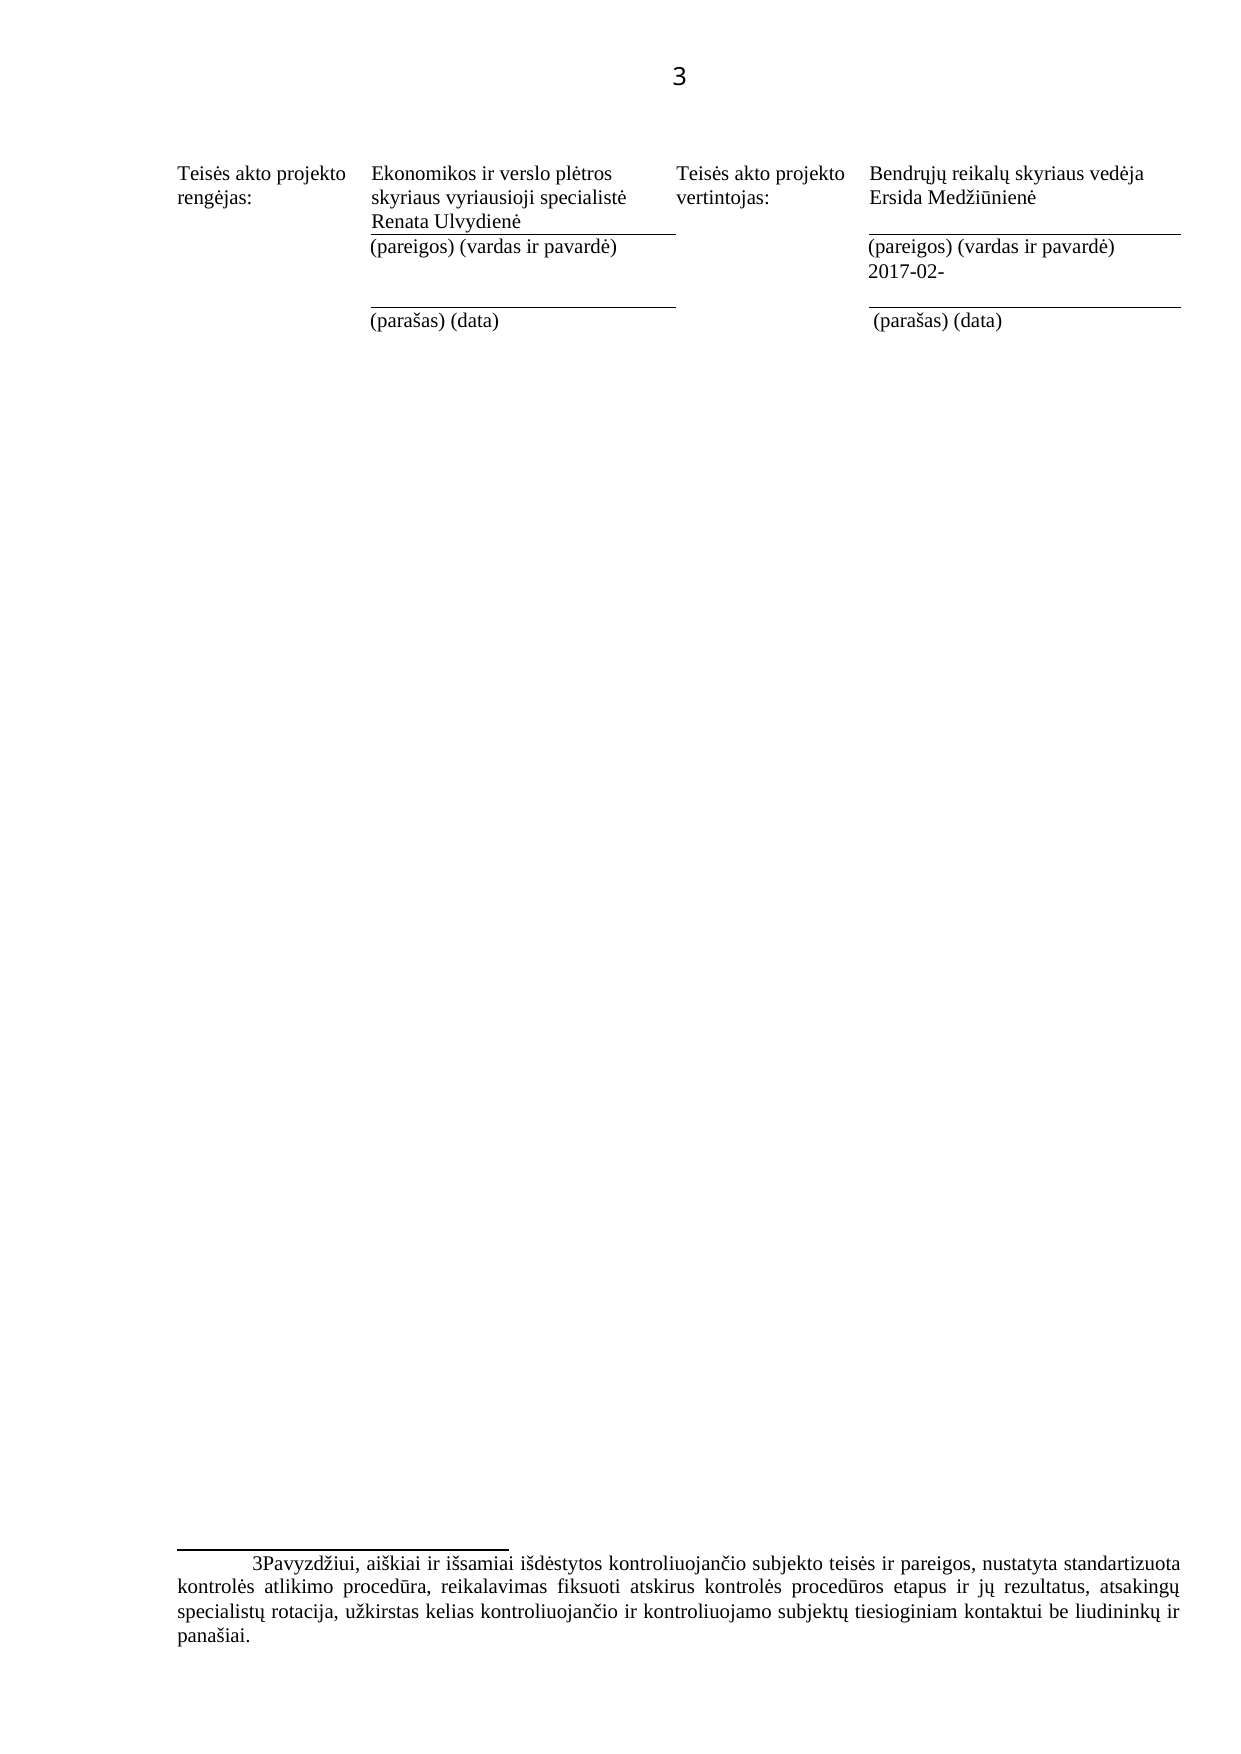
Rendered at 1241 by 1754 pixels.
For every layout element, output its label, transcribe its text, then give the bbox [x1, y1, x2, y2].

table_cell [371, 259, 676, 307]
table_cell [177, 234, 371, 258]
table_cell [177, 259, 371, 307]
table_cell (pareigos) (vardas ir pavardė) [869, 235, 1181, 258]
table_cell (parašas) (data) [869, 308, 1181, 332]
table_cell [676, 307, 869, 332]
table_header Teisės akto projekto rengėjas: [177, 161, 371, 233]
table_header Ekonomikos ir verslo plėtros skyriaus vyriausioji specialistė Renata Ulvydienė [371, 161, 676, 233]
table_cell [676, 234, 869, 258]
table_cell [676, 259, 869, 307]
table_cell 2017-02- [869, 259, 1181, 307]
table_cell (parašas) (data) [371, 308, 676, 332]
table_cell [177, 307, 371, 332]
table_header Teisės akto projekto vertintojas: [676, 161, 869, 233]
table_cell (pareigos) (vardas ir pavardė) [371, 235, 676, 258]
table_header Bendrųjų reikalų skyriaus vedėja Ersida Medžiūnienė [869, 161, 1181, 233]
